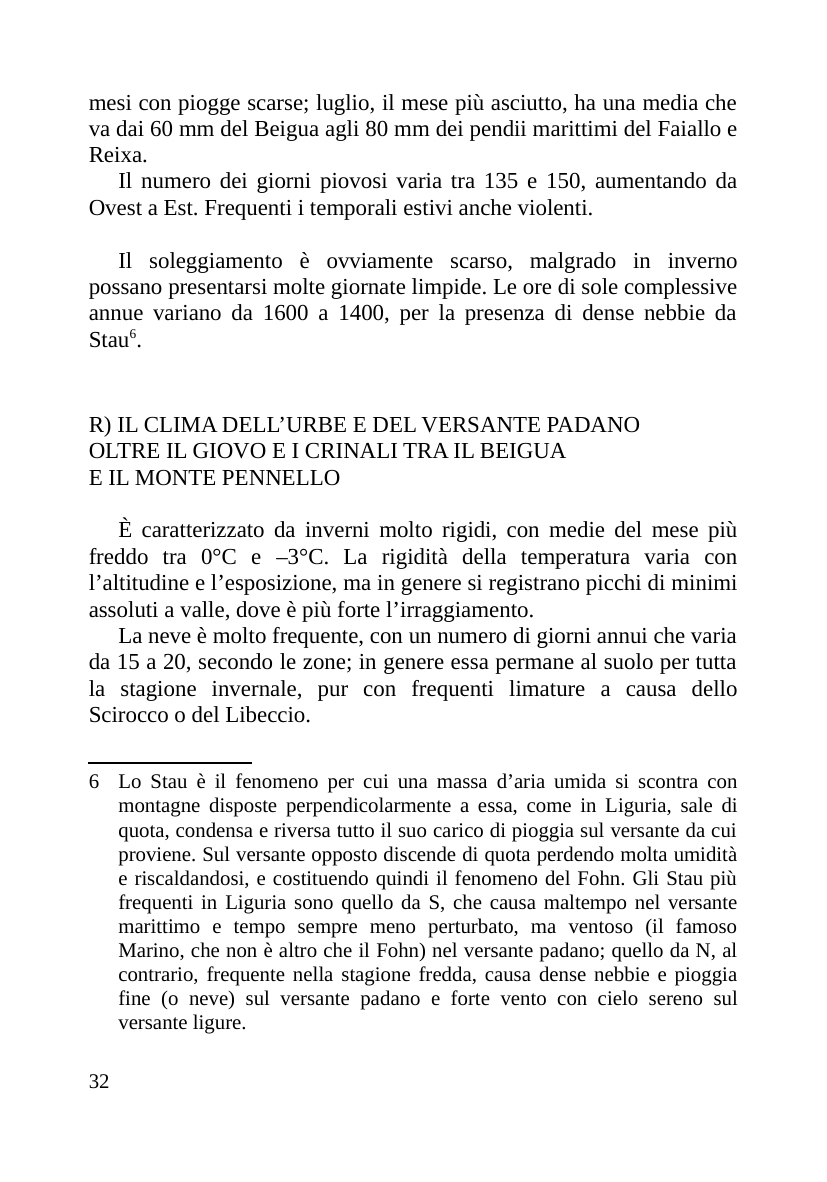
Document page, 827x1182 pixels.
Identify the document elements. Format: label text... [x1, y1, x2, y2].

text Lo Stau è il fenomeno per cui una massa d’aria umida si scontra con montagne disposte perpendicolarmente a essa, come in Liguria, sale di quota, condensa e riversa tutto il suo carico di pioggia sul versante da cui proviene. Sul versante opposto discende di quota perdendo molta umidità e riscaldandosi, e costituendo quindi il fenomeno del Fohn. Gli Stau più frequenti in Liguria sono quello da S, che causa maltempo nel versante marittimo e tempo sempre meno perturbato, ma ventoso (il famoso Marino, che non è altro che il Fohn) nel versante padano; quello da N, al contrario, frequente nella stagione fredda, causa dense nebbie e pioggia fine (o neve) sul versante padano e forte vento con cielo sereno sul versante ligure. [88, 769, 738, 1034]
text OLTRE IL GIOVO E I CRINALI TRA IL BEIGUA [88, 437, 738, 464]
text Il soleggiamento è ovviamente scarso, malgrado in inverno possano presentarsi molte giornate limpide. Le ore di sole complessive annue variano da 1600 a 1400, per la presenza di dense nebbie da Stau. [88, 247, 738, 352]
text mesi con piogge scarse; luglio, il mese più asciutto, ha una media che va dai 60 mm del Beigua agli 80 mm dei pendii marittimi del Faiallo e Reixa. [88, 88, 738, 168]
text R) IL CLIMA DELL’URBE E DEL VERSANTE PADANO [88, 411, 738, 437]
text è caratterizzato da inverni molto rigidi, con medie del mese più freddo tra 0°C e ‒3°C. La rigidità della temperatura varia con l’altitudine e l’esposizione, ma in genere si registrano picchi di minimi assoluti a valle, dove è più forte l’irraggiamento. [88, 517, 738, 622]
text La neve è molto frequente, con un numero di giorni annui che varia da 15 a 20, secondo le zone; in genere essa permane al suolo per tutta la stagione invernale, pur con frequenti limature a causa dello Scirocco o del Libeccio. [88, 622, 738, 727]
text Il numero dei giorni piovosi varia tra 135 e 150, aumentando da Ovest a Est. Frequenti i temporali estivi anche violenti. [88, 168, 738, 220]
text E IL MONTE PENNELLO [88, 464, 738, 490]
